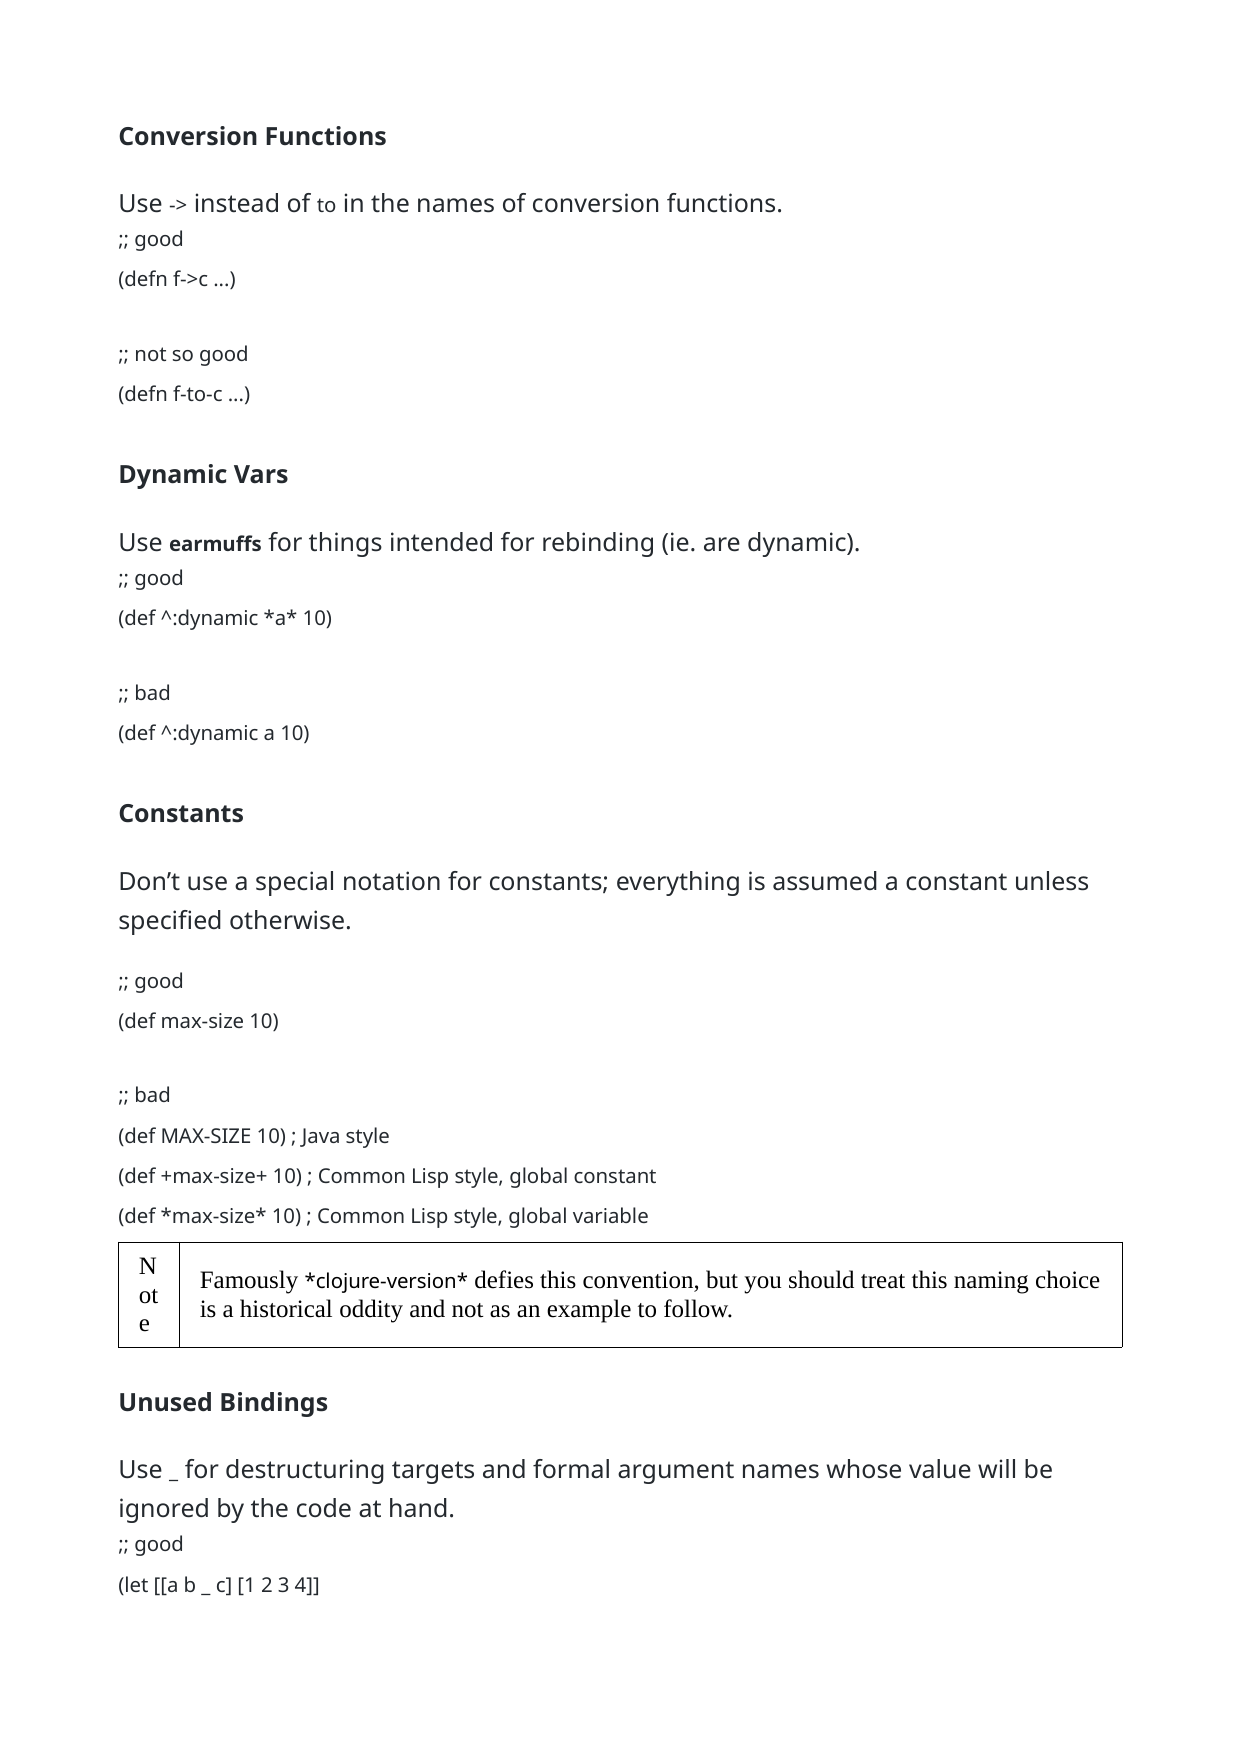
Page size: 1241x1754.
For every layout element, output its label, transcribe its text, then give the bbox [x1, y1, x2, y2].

text Use earmuffs for things intended for rebinding (ie. are dynamic). [118, 524, 1122, 558]
text (def *max-size* 10) ; Common Lisp style, global variable [118, 1201, 1122, 1229]
table_header Famously *clojure-version* defies this convention, but you should treat this naming choice is a historical oddity and not as an example to follow. [180, 1243, 1122, 1347]
text (def MAX-SIZE 10) ; Java style [118, 1121, 1122, 1149]
text (defn f->c ...) [118, 265, 1122, 293]
text ;; bad [118, 678, 1122, 706]
subtitle Unused Bindings [118, 1384, 1122, 1418]
text ;; good [118, 1530, 1122, 1558]
text Use _ for destructuring targets and formal argument names whose value will be ignored by the code at hand. [118, 1452, 1122, 1525]
text Don’t use a special notation for constants; everything is assumed a constant unless specified otherwise. [118, 863, 1122, 937]
text (def ^:dynamic a 10) [118, 718, 1122, 746]
subtitle Constants [118, 796, 1122, 830]
text ;; good [118, 225, 1122, 252]
subtitle Conversion Functions [118, 118, 1122, 152]
table_header Note [119, 1243, 179, 1347]
text (def max-size 10) [118, 1007, 1122, 1034]
text Use -> instead of to in the names of conversion functions. [118, 186, 1122, 220]
text ;; bad [118, 1081, 1122, 1109]
subtitle Dynamic Vars [118, 457, 1122, 491]
text ;; good [118, 564, 1122, 591]
text ;; not so good [118, 339, 1122, 367]
text (def ^:dynamic *a* 10) [118, 604, 1122, 631]
text ;; good [118, 967, 1122, 994]
text (def +max-size+ 10) ; Common Lisp style, global constant [118, 1161, 1122, 1189]
text (defn f-to-c ...) [118, 379, 1122, 407]
text (let [[a b _ c] [1 2 3 4]] [118, 1570, 1122, 1598]
